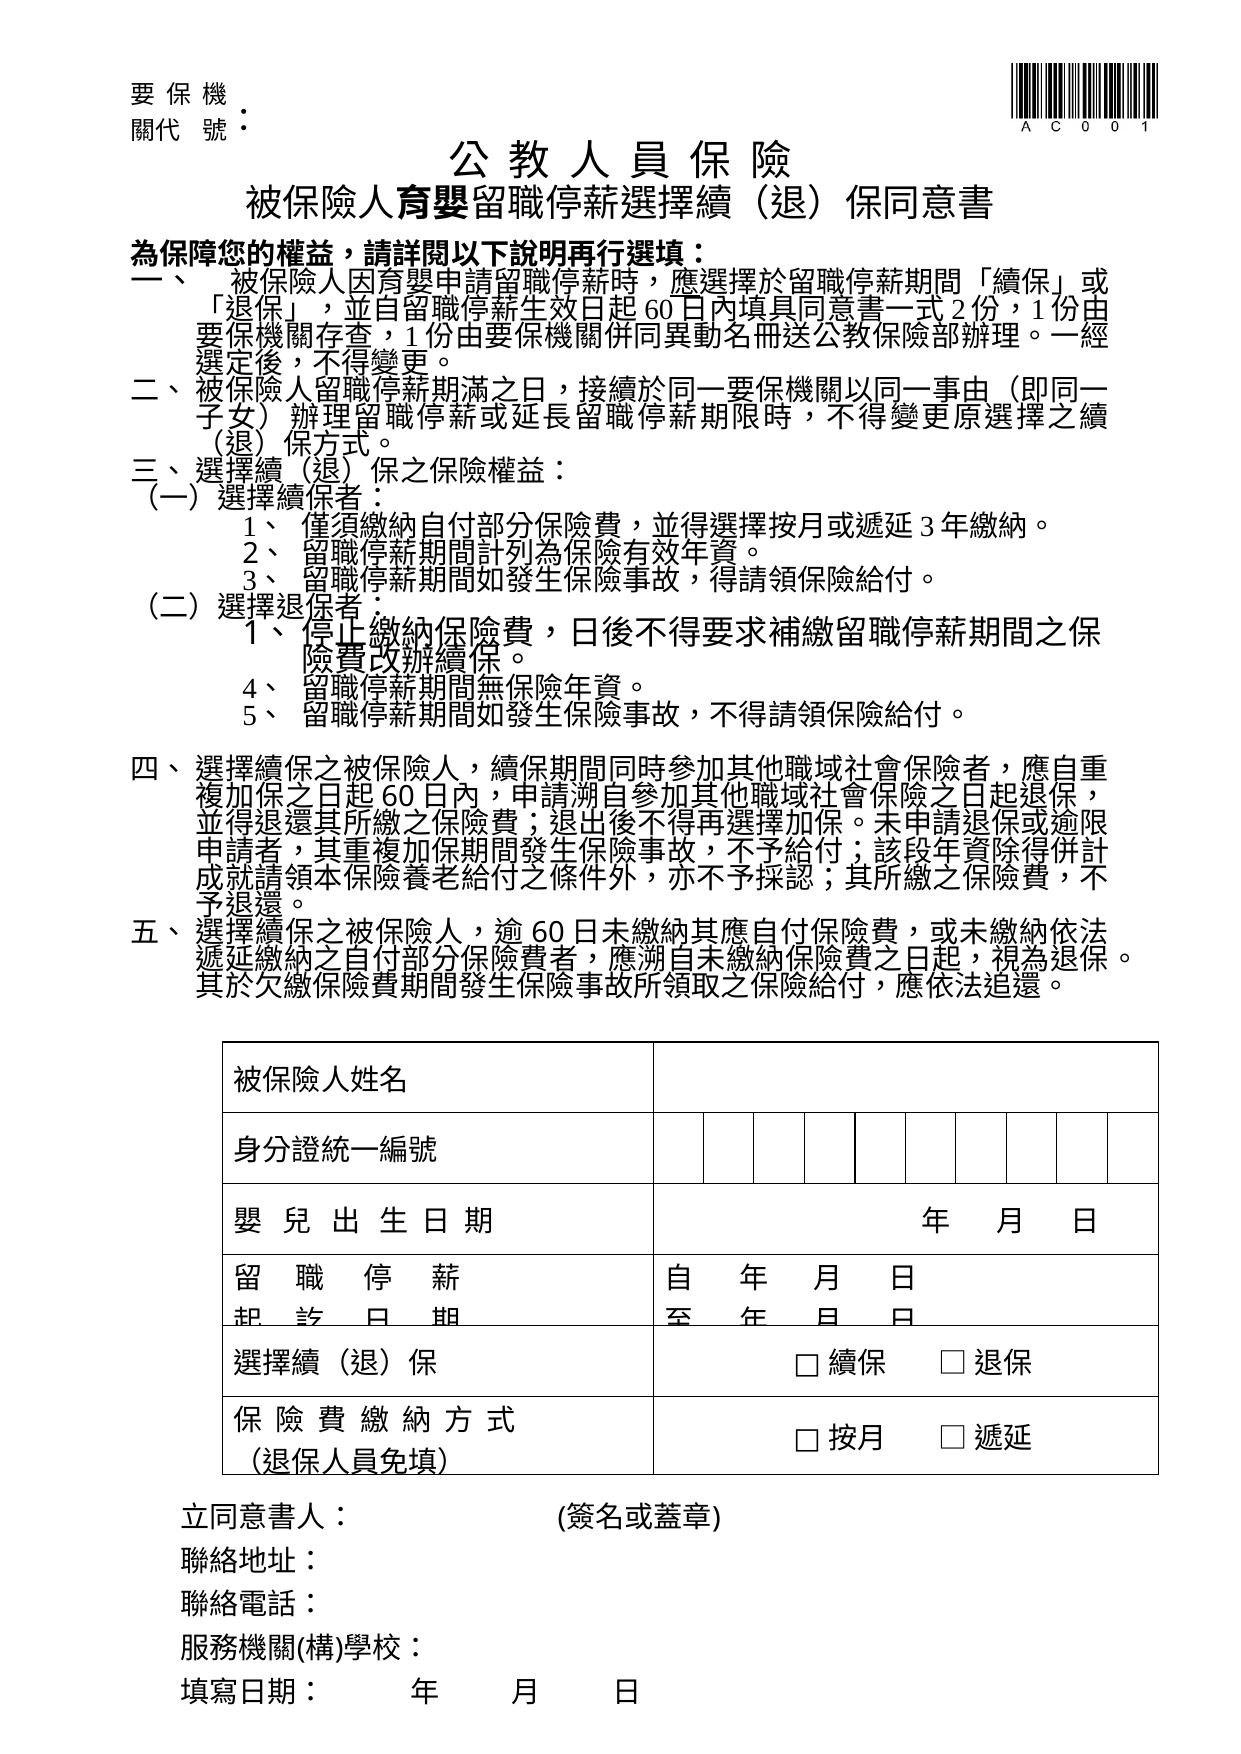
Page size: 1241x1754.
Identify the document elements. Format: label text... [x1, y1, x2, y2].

list 選擇續保之被保險人，續保期間同時參加其他職域社會保險者，應自重複加保之日起60日內，申請溯自參加其他職域社會保險之日起退保，並得退還其所繳之保險費；退出後不得再選擇加保。未申請退保或逾限申請者，其重複加保期間發生保險事故，不予給付；該段年資除得併計成就請領本保險養老給付之條件外，亦不予採認；其所繳之保險費，不予退還。 [130, 758, 1110, 921]
text 要保機關代 號： [130, 67, 1110, 142]
text 立同意書人： (簽名或蓋章) [180, 1502, 1110, 1533]
picture [996, 63, 1174, 134]
text 被保險人育嬰留職停薪選擇續（退）保同意書 [130, 183, 1110, 225]
text 填寫日期： 年 月 日 [180, 1677, 1110, 1708]
table_cell [704, 1113, 753, 1183]
list 僅須繳納自付部分保險費，並得選擇按月或遞延3年繳納。 [242, 514, 1110, 541]
text 公 教 人 員 保 險 [130, 142, 1110, 183]
table_cell 保 險 費 繳 納 方 式 （退保人員免填） [223, 1397, 653, 1474]
text 聯絡地址： [180, 1546, 1110, 1577]
table_cell 自 年 月 日 至 年 月 日 [654, 1255, 1158, 1325]
list 留職停薪期間無保險年資。 [242, 677, 396, 704]
list 留職停薪期間計列為保險有效年資。 [242, 541, 396, 568]
table_cell □ 按月 □ 遞延 [654, 1397, 1158, 1474]
list 被保險人因育嬰申請留職停薪時，應選擇於留職停薪期間「續保」或「退保」，並自留職停薪生效日起60日內填具同意書一式2份，1份由要保機關存查，1份由要保機關併同異動名冊送公教保險部辦理。一經選定後，不得變更。 [130, 271, 1110, 379]
table_cell [1007, 1113, 1056, 1183]
list 留職停薪期間如發生保險事故，不得請領保險給付。 [242, 704, 1110, 731]
table_cell [856, 1113, 905, 1183]
text （一）選擇續保者： [130, 487, 1110, 514]
list 選擇續保之被保險人，逾60日未繳納其應自付保險費，或未繳納依法遞延繳納之自付部分保險費者，應溯自未繳納保險費之日起，視為退保。其於欠繳保險費期間發生保險事故所領取之保險給付，應依法追還。 [130, 921, 1110, 1002]
text 為保障您的權益，請詳閱以下說明再行選填： [130, 241, 1110, 271]
table_header [654, 1043, 1158, 1112]
text （二）選擇退保者： [347, 596, 1110, 623]
list 選擇續（退）保之保險權益： [130, 460, 1110, 487]
text （二）選擇退保者： [130, 596, 311, 623]
text 服務機關(構)學校： [180, 1633, 1110, 1665]
table_cell [1057, 1113, 1107, 1183]
table_cell 嬰 兒 出 生 日 期 [223, 1184, 653, 1254]
table_cell 身分證統一編號 [223, 1113, 653, 1183]
table_cell 年 月 日 [654, 1184, 1158, 1254]
table_cell [805, 1113, 854, 1183]
table_cell [754, 1113, 804, 1183]
list 停止繳納保險費，日後不得要求補繳留職停薪期間之保險費改辦續保。 [242, 623, 397, 677]
table_cell [906, 1113, 955, 1183]
list 留職停薪期間如發生保險事故，得請領保險給付。 [242, 568, 352, 596]
list 留職停薪期間無保險年資。 [397, 677, 1110, 704]
list 停止繳納保險費，日後不得要求補繳留職停薪期間之保險費改辦續保。 [389, 623, 1110, 677]
table_cell 留 職 停 薪 起 訖 日 期 [223, 1255, 653, 1325]
list 被保險人留職停薪期滿之日，接續於同一要保機關以同一事由（即同一子女）辦理留職停薪或延長留職停薪期限時，不得變更原選擇之續（退）保方式。 [130, 379, 1110, 460]
table_cell [956, 1113, 1006, 1183]
table_cell [654, 1113, 703, 1183]
table_cell [1108, 1113, 1158, 1183]
text （二）選擇退保者： [310, 596, 351, 623]
text 聯絡電話： [180, 1590, 1110, 1621]
list 留職停薪期間如發生保險事故，得請領保險給付。 [348, 568, 1110, 596]
table_cell 選擇續（退）保 [223, 1326, 653, 1396]
table_header 被保險人姓名 [223, 1043, 653, 1112]
list 留職停薪期間計列為保險有效年資。 [397, 541, 1110, 568]
table_cell □ 續保 □ 退保 [654, 1326, 1158, 1396]
